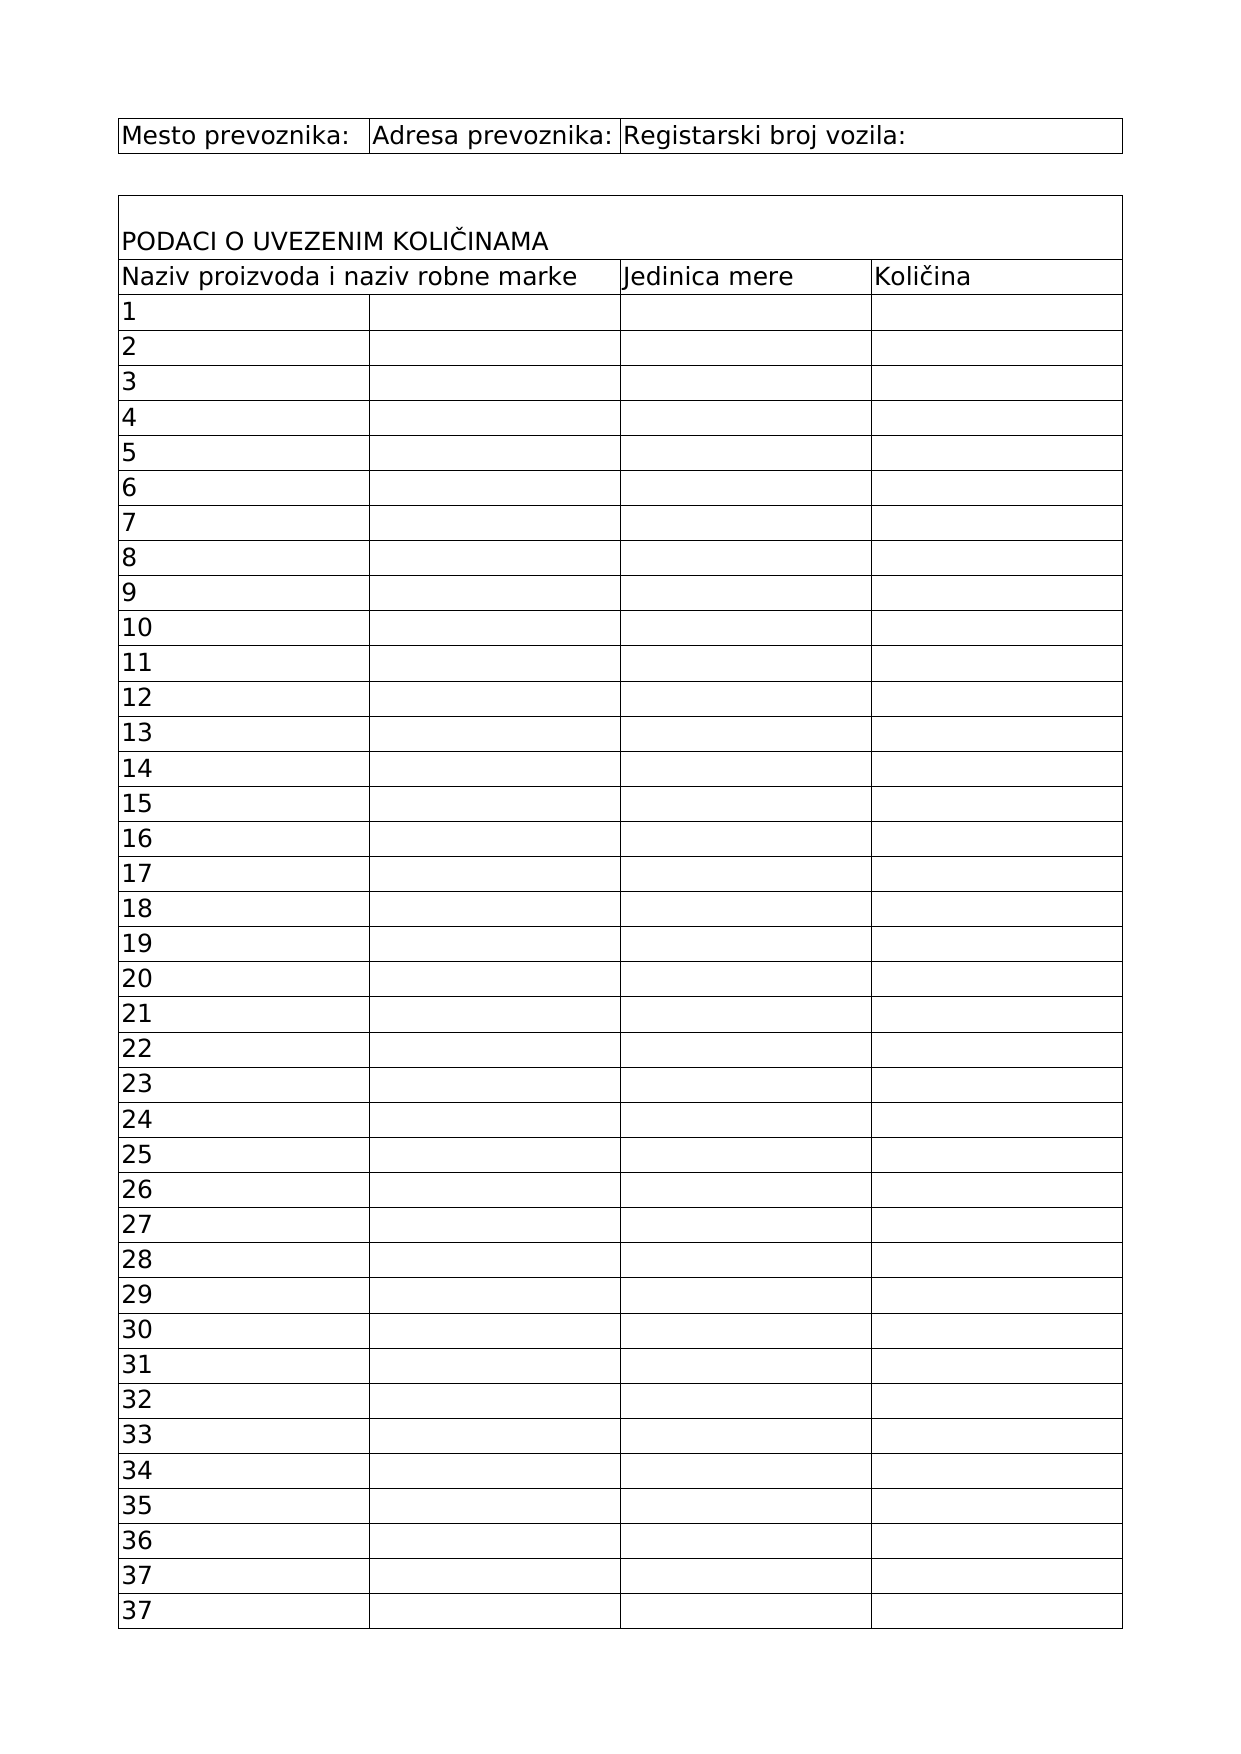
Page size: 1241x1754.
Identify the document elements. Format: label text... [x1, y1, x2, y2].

table_cell [621, 1419, 871, 1453]
table_cell 23 [119, 1068, 369, 1102]
table_cell 26 [119, 1173, 369, 1207]
table_cell [621, 541, 871, 575]
table_cell 12 [119, 682, 369, 716]
table_cell [872, 611, 1122, 645]
table_cell 31 [119, 1349, 369, 1383]
table_cell 8 [119, 541, 369, 575]
table_cell [872, 1384, 1122, 1418]
table_cell Adresa prevoznika: [370, 119, 620, 153]
table_cell [872, 1138, 1122, 1172]
table_cell [621, 1384, 871, 1418]
table_cell [370, 611, 620, 645]
table_cell 18 [119, 892, 369, 926]
table_cell [621, 1033, 871, 1067]
table_cell [370, 1243, 620, 1277]
table_cell [872, 927, 1122, 961]
table_cell 6 [119, 471, 369, 505]
table_cell 7 [119, 506, 369, 540]
table_cell [621, 1208, 871, 1242]
table_cell [621, 962, 871, 996]
table_cell [872, 366, 1122, 400]
table_cell [621, 1559, 871, 1593]
table_cell [370, 401, 620, 435]
table_cell [621, 1173, 871, 1207]
table_cell [621, 717, 871, 751]
table_cell 24 [119, 1103, 369, 1137]
table_cell [872, 1243, 1122, 1277]
table_cell [872, 541, 1122, 575]
table_cell [621, 611, 871, 645]
table_cell [872, 1068, 1122, 1102]
table_cell [370, 1278, 620, 1312]
table_cell [872, 506, 1122, 540]
table_cell 29 [119, 1278, 369, 1312]
table_cell 4 [119, 401, 369, 435]
table_cell 22 [119, 1033, 369, 1067]
table_cell [621, 1524, 871, 1558]
table_cell [621, 506, 871, 540]
table_cell [370, 1138, 620, 1172]
table_cell [872, 682, 1122, 716]
table_cell [621, 1103, 871, 1137]
table_cell [872, 962, 1122, 996]
table_cell [370, 1208, 620, 1242]
table_cell [872, 892, 1122, 926]
table_cell [872, 1278, 1122, 1312]
table_cell [370, 1419, 620, 1453]
table_cell [621, 1068, 871, 1102]
table_cell 21 [119, 997, 369, 1032]
table_cell 10 [119, 611, 369, 645]
table_cell [370, 1103, 620, 1137]
table_cell 17 [119, 857, 369, 891]
table_cell 15 [119, 787, 369, 821]
table_cell [370, 857, 620, 891]
table_cell [370, 892, 620, 926]
table_cell [872, 1033, 1122, 1067]
table_cell [872, 295, 1122, 329]
table_cell [370, 1033, 620, 1067]
table_cell [872, 471, 1122, 505]
table_cell Mesto prevoznika: [119, 119, 369, 153]
table_cell [621, 892, 871, 926]
table_cell 37 [119, 1594, 369, 1628]
table_cell [872, 436, 1122, 470]
table_cell [872, 331, 1122, 364]
table_cell 33 [119, 1419, 369, 1453]
table_cell [621, 752, 871, 786]
table_cell Naziv proizvoda i naziv robne marke [119, 260, 620, 294]
table_cell 3 [119, 366, 369, 400]
table_cell [370, 366, 620, 400]
table_cell [370, 646, 620, 681]
table_cell [872, 1489, 1122, 1523]
table_cell [872, 857, 1122, 891]
table_cell 35 [119, 1489, 369, 1523]
table_cell 27 [119, 1208, 369, 1242]
table_cell [370, 471, 620, 505]
table_cell [621, 366, 871, 400]
table_cell [621, 787, 871, 821]
table_cell [370, 295, 620, 329]
table_cell 9 [119, 576, 369, 610]
table_cell [872, 1208, 1122, 1242]
table_cell [370, 1524, 620, 1558]
table_cell 19 [119, 927, 369, 961]
table_cell 11 [119, 646, 369, 681]
table_cell [621, 436, 871, 470]
table_cell [370, 436, 620, 470]
table_cell [370, 1384, 620, 1418]
table_cell [370, 1489, 620, 1523]
table_cell 16 [119, 822, 369, 856]
table_cell [621, 1489, 871, 1523]
table_cell [621, 857, 871, 891]
table_cell [621, 401, 871, 435]
table_cell [872, 822, 1122, 856]
table_cell [872, 997, 1122, 1032]
table_cell 28 [119, 1243, 369, 1277]
table_cell [872, 1103, 1122, 1137]
table_cell [621, 1349, 871, 1383]
table_cell [370, 331, 620, 364]
table_cell [621, 1278, 871, 1312]
table_cell [621, 682, 871, 716]
table_cell [621, 822, 871, 856]
table_cell [370, 717, 620, 751]
table_cell [872, 1454, 1122, 1488]
table_cell [621, 1454, 871, 1488]
table_cell [872, 1559, 1122, 1593]
table_cell [370, 1314, 620, 1347]
table_cell 2 [119, 331, 369, 364]
table_cell [872, 646, 1122, 681]
table_cell [872, 1594, 1122, 1628]
table_cell [621, 997, 871, 1032]
table_cell [370, 752, 620, 786]
table_cell [370, 787, 620, 821]
table_cell [621, 1243, 871, 1277]
table_cell 1 [119, 295, 369, 329]
table_cell [370, 1594, 620, 1628]
table_cell [872, 717, 1122, 751]
table_cell [621, 1594, 871, 1628]
table_cell [370, 1454, 620, 1488]
table_cell [370, 506, 620, 540]
table_cell [872, 752, 1122, 786]
table_cell 5 [119, 436, 369, 470]
table_cell [621, 646, 871, 681]
table_cell Registarski broj vozila: [621, 119, 1122, 153]
table_cell [370, 1068, 620, 1102]
table_cell [370, 682, 620, 716]
table_cell [370, 927, 620, 961]
table_cell 32 [119, 1384, 369, 1418]
table_cell [370, 962, 620, 996]
table_cell [621, 576, 871, 610]
table_cell 25 [119, 1138, 369, 1172]
table_header PODACI O UVEZENIM KOLIČINAMA [119, 196, 1122, 259]
table_cell [370, 541, 620, 575]
table_cell 34 [119, 1454, 369, 1488]
table_cell [370, 1173, 620, 1207]
table_cell [872, 576, 1122, 610]
table_cell [370, 1559, 620, 1593]
table_cell 30 [119, 1314, 369, 1347]
table_cell [370, 1349, 620, 1383]
table_cell [621, 295, 871, 329]
table_cell 14 [119, 752, 369, 786]
table_cell [370, 576, 620, 610]
table_cell Jedinica mere [621, 260, 871, 294]
table_cell [621, 927, 871, 961]
table_cell [621, 1314, 871, 1347]
table_cell [872, 1419, 1122, 1453]
table_cell [370, 822, 620, 856]
table_cell [872, 787, 1122, 821]
table_cell [872, 1349, 1122, 1383]
table_cell [621, 471, 871, 505]
table_cell 20 [119, 962, 369, 996]
table_cell [872, 1173, 1122, 1207]
table_cell [370, 997, 620, 1032]
table_cell [621, 331, 871, 364]
table_cell Količina [872, 260, 1122, 294]
table_cell [872, 401, 1122, 435]
table_cell [872, 1524, 1122, 1558]
table_cell 13 [119, 717, 369, 751]
table_cell [621, 1138, 871, 1172]
table_cell 37 [119, 1559, 369, 1593]
table_cell [872, 1314, 1122, 1347]
table_cell 36 [119, 1524, 369, 1558]
